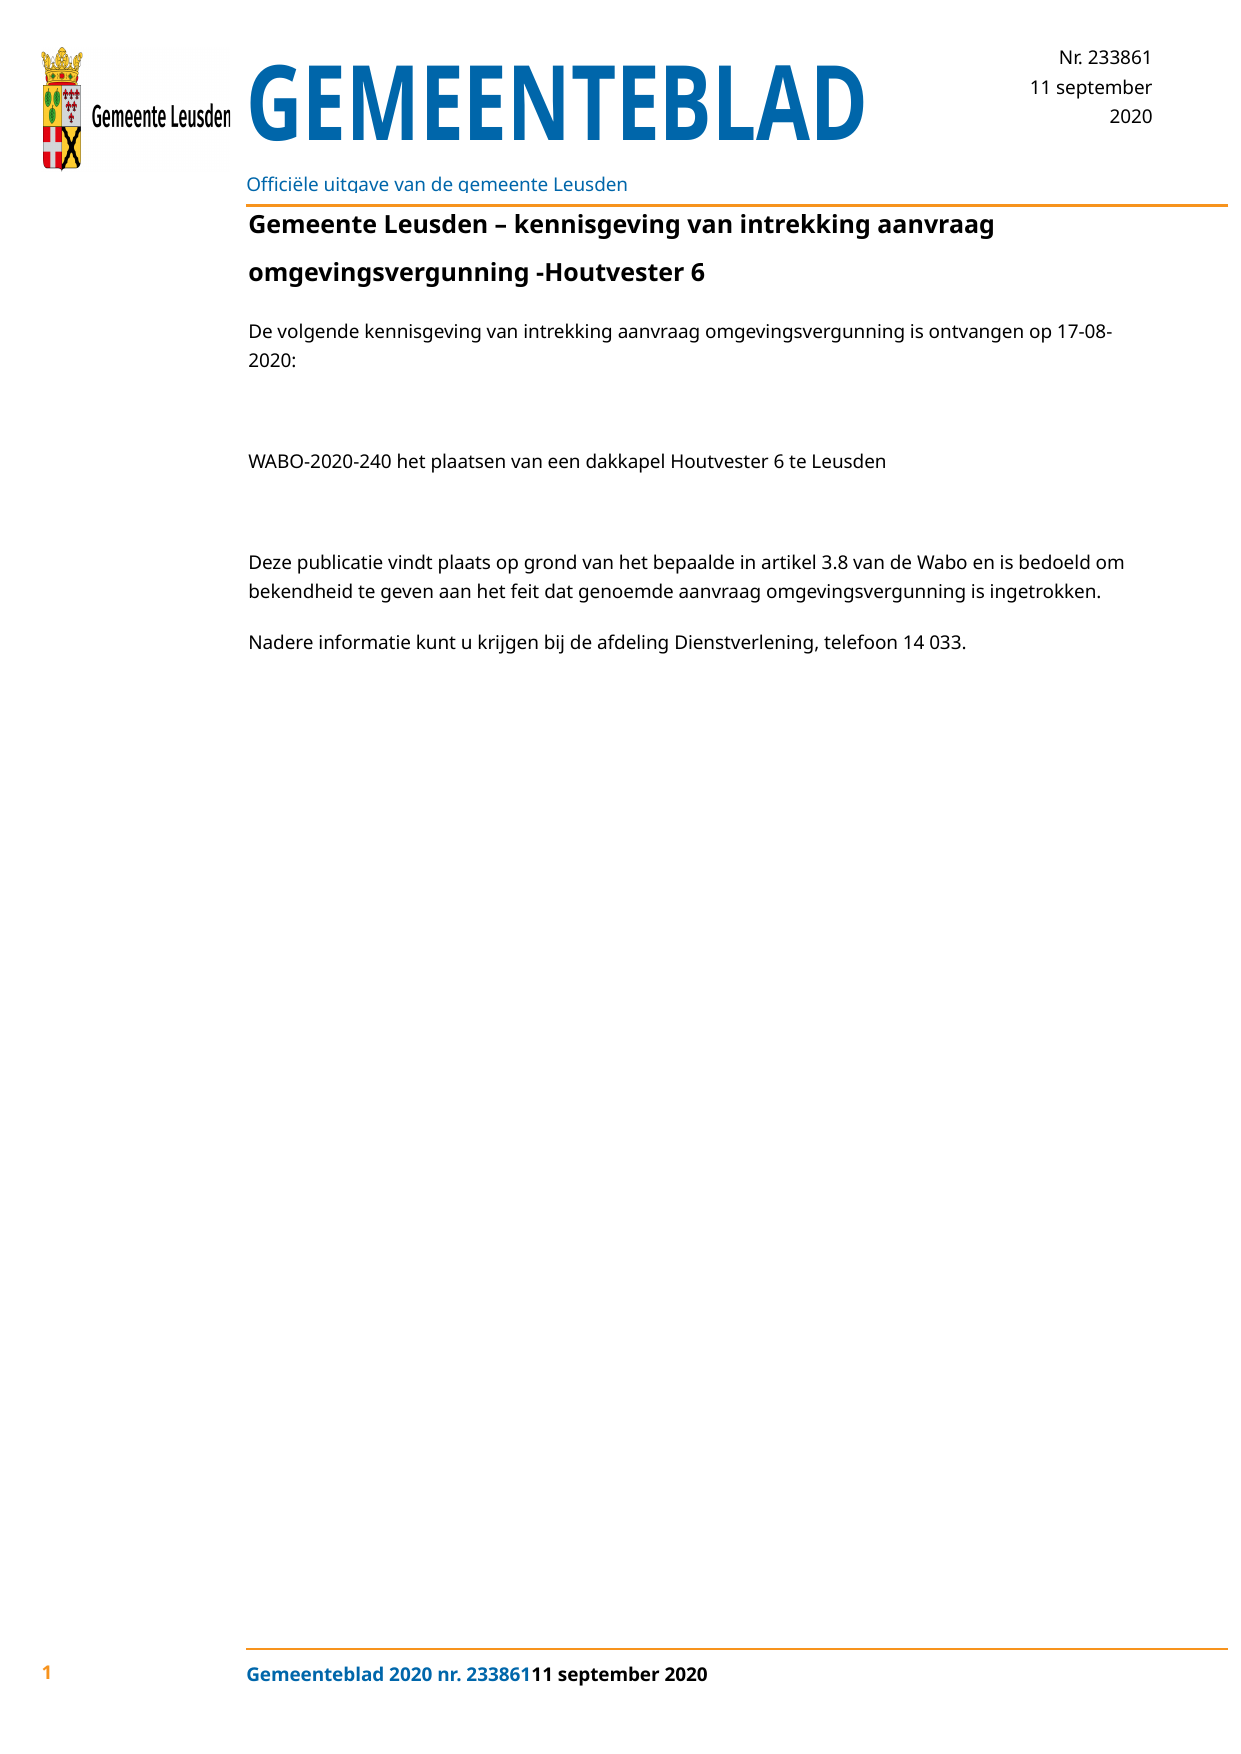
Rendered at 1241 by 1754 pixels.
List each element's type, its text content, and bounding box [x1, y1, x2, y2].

text Gemeente Leusden – kennisgeving van intrekking aanvraag omgevingsvergunning -Houtvester 6 [248, 207, 1152, 288]
text Nadere informatie kunt u krijgen bij de afdeling Dienstverlening, telefoon 14 033. [248, 629, 1152, 655]
picture [41, 47, 231, 172]
text Deze publicatie vindt plaats op grond van het bepaalde in artikel 3.8 van de Wabo en is bedoeld om bekendheid te geven aan het feit dat genoemde aanvraag omgevingsvergunning is ingetrokken. [248, 549, 1152, 604]
text WABO-2020-240 het plaatsen van een dakkapel Houtvester 6 te Leusden [248, 448, 1152, 474]
text De volgende kennisgeving van intrekking aanvraag omgevingsvergunning is ontvangen op 17-08-2020: [248, 318, 1152, 373]
